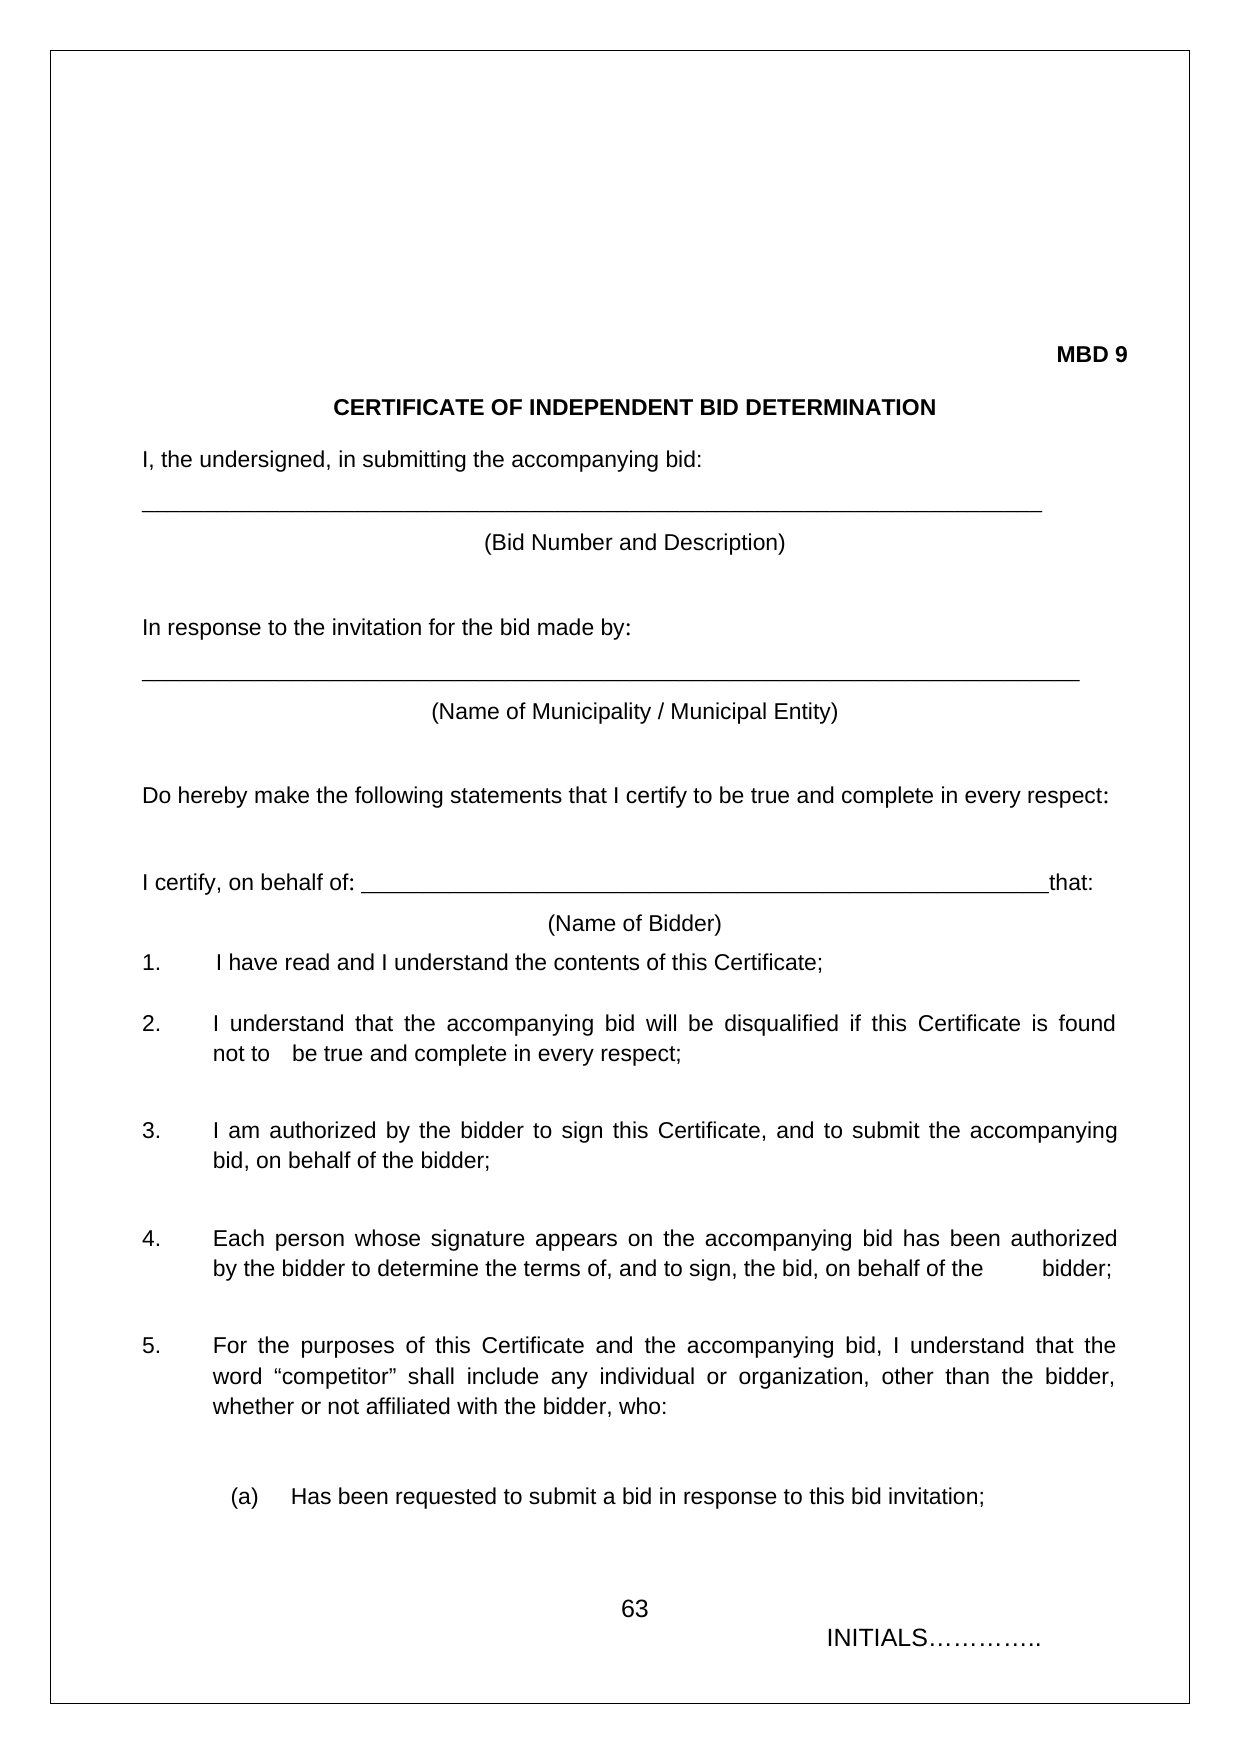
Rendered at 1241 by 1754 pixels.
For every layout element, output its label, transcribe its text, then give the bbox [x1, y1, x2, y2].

list I am authorized by the bidder to sign this Certificate, and to submit the accompanying bid, on behalf of the bidder; [142, 1117, 1128, 1174]
list I understand that the accompanying bid will be disqualified if this Certificate is found not to be true and complete in every respect; [142, 1009, 1128, 1066]
text I certify, on behalf of: _______________________________________________________that: [142, 867, 1128, 895]
text Do hereby make the following statements that I certify to be true and complete in every respect: [142, 780, 1128, 809]
list For the purposes of this Certificate and the accompanying bid, I understand that the word “competitor” shall include any individual or organization, other than the bidder, whether or not affiliated with the bidder, who: [142, 1332, 1128, 1419]
text (a) Has been requested to submit a bid in response to this bid invitation; [216, 1483, 1128, 1510]
text (Name of Municipality / Municipal Entity) [142, 698, 1128, 724]
text I, the undersigned, in submitting the accompanying bid: [142, 446, 1128, 473]
text ___________________________________________________________________________ [142, 655, 1128, 683]
text (Bid Number and Description) [142, 529, 1128, 555]
text MBD 9 [510, 341, 1128, 367]
text (Name of Bidder) [142, 910, 1128, 936]
text CERTIFICATE OF INDEPENDENT BID DETERMINATION [142, 394, 1128, 420]
list I have read and I understand the contents of this Certificate; [142, 949, 1128, 976]
list Each person whose signature appears on the accompanying bid has been authorized by the bidder to determine the terms of, and to sign, the bid, on behalf of the bidder; [142, 1225, 1128, 1281]
text In response to the invitation for the bid made by: [142, 612, 1128, 640]
text ________________________________________________________________________ [142, 486, 1128, 514]
